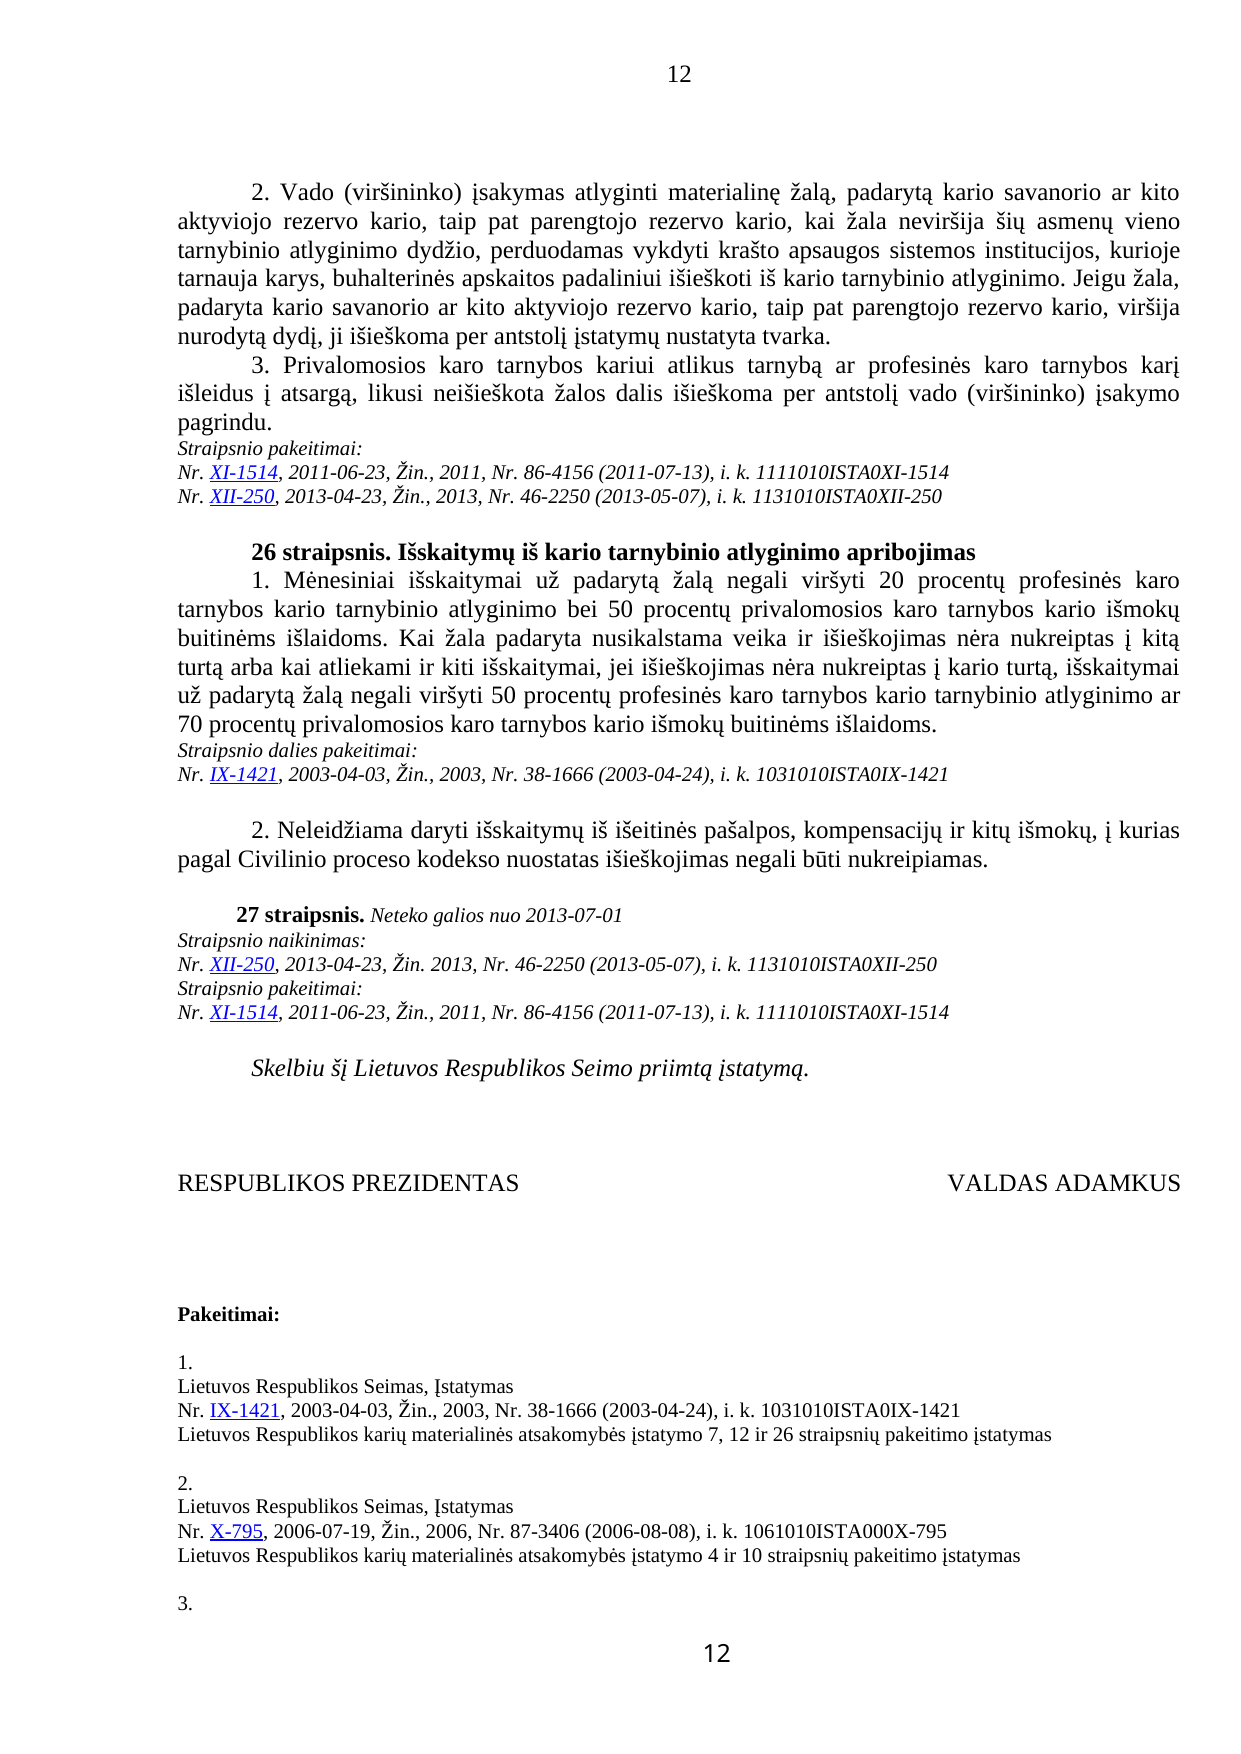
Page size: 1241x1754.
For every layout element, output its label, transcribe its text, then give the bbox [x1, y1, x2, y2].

text Nr. IX-1421, 2003-04-03, Žin., 2003, Nr. 38-1666 (2003-04-24), i. k. 1031010ISTA0IX-1421 [177, 1398, 1181, 1422]
text Lietuvos Respublikos Seimas, Įstatymas [177, 1494, 1181, 1518]
text Nr. IX-1421, 2003-04-03, Žin., 2003, Nr. 38-1666 (2003-04-24), i. k. 1031010ISTA0IX-1421 [177, 762, 1181, 786]
text 2. Neleidžiama daryti išskaitymų iš išeitinės pašalpos, kompensacijų ir kitų išmokų, į kurias pagal Civilinio proceso kodekso nuostatas išieškojimas negali būti nukreipiamas. [177, 815, 1181, 872]
text 26 straipsnis. Išskaitymų iš kario tarnybinio atlyginimo apribojimas [177, 537, 1181, 566]
text 3. [177, 1591, 1181, 1615]
text Lietuvos Respublikos Seimas, Įstatymas [177, 1374, 1181, 1398]
text Nr. XII-250, 2013-04-23, Žin., 2013, Nr. 46-2250 (2013-05-07), i. k. 1131010ISTA0XII-250 [177, 484, 1181, 508]
text Nr. XII-250, 2013-04-23, Žin. 2013, Nr. 46-2250 (2013-05-07), i. k. 1131010ISTA0XII-250 [177, 952, 1181, 976]
text Straipsnio pakeitimai: [177, 436, 1181, 460]
text 2. [177, 1470, 1181, 1494]
text Nr. X-795, 2006-07-19, Žin., 2006, Nr. 87-3406 (2006-08-08), i. k. 1061010ISTA000X-795 [177, 1518, 1181, 1543]
text 1. Mėnesiniai išskaitymai už padarytą žalą negali viršyti 20 procentų profesinės karo tarnybos kario tarnybinio atlyginimo bei 50 procentų privalomosios karo tarnybos kario išmokų buitinėms išlaidoms. Kai žala padaryta nusikalstama veika ir išieškojimas nėra nukreiptas į kitą turtą arba kai atliekami ir kiti išskaitymai, jei išieškojimas nėra nukreiptas į kario turtą, išskaitymai už padarytą žalą negali viršyti 50 procentų profesinės karo tarnybos kario tarnybinio atlyginimo ar 70 procentų privalomosios karo tarnybos kario išmokų buitinėms išlaidoms. [177, 566, 1181, 738]
text Nr. XI-1514, 2011-06-23, Žin., 2011, Nr. 86-4156 (2011-07-13), i. k. 1111010ISTA0XI-1514 [177, 1000, 1181, 1024]
text Lietuvos Respublikos karių materialinės atsakomybės įstatymo 7, 12 ir 26 straipsnių pakeitimo įstatymas [177, 1422, 1181, 1446]
text Skelbiu šį Lietuvos Respublikos Seimo priimtą įstatymą. [177, 1053, 1181, 1081]
text 2. Vado (viršininko) įsakymas atlyginti materialinę žalą, padarytą kario savanorio ar kito aktyviojo rezervo kario, taip pat parengtojo rezervo kario, kai žala neviršija šių asmenų vieno tarnybinio atlyginimo dydžio, perduodamas vykdyti krašto apsaugos sistemos institucijos, kurioje tarnauja karys, buhalterinės apskaitos padaliniui išieškoti iš kario tarnybinio atlyginimo. Jeigu žala, padaryta kario savanorio ar kito aktyviojo rezervo kario, taip pat parengtojo rezervo kario, viršija nurodytą dydį, ji išieškoma per antstolį įstatymų nustatyta tvarka. [177, 177, 1181, 350]
text Nr. XI-1514, 2011-06-23, Žin., 2011, Nr. 86-4156 (2011-07-13), i. k. 1111010ISTA0XI-1514 [177, 460, 1181, 484]
text Pakeitimai: [177, 1302, 1181, 1326]
text Lietuvos Respublikos karių materialinės atsakomybės įstatymo 4 ir 10 straipsnių pakeitimo įstatymas [177, 1543, 1181, 1567]
text Straipsnio dalies pakeitimai: [177, 738, 1181, 762]
text 3. Privalomosios karo tarnybos kariui atlikus tarnybą ar profesinės karo tarnybos karį išleidus į atsargą, likusi neišieškota žalos dalis išieškoma per antstolį vado (viršininko) įsakymo pagrindu. [177, 350, 1181, 436]
text Straipsnio pakeitimai: [177, 976, 1181, 1000]
text 1. [177, 1350, 1181, 1374]
text Straipsnio naikinimas: [177, 928, 1181, 952]
text RESPUBLIKOS PREZIDENTAS VALDAS ADAMKUS [177, 1168, 1181, 1196]
text 27 straipsnis. Neteko galios nuo 2013-07-01 [177, 901, 1181, 928]
